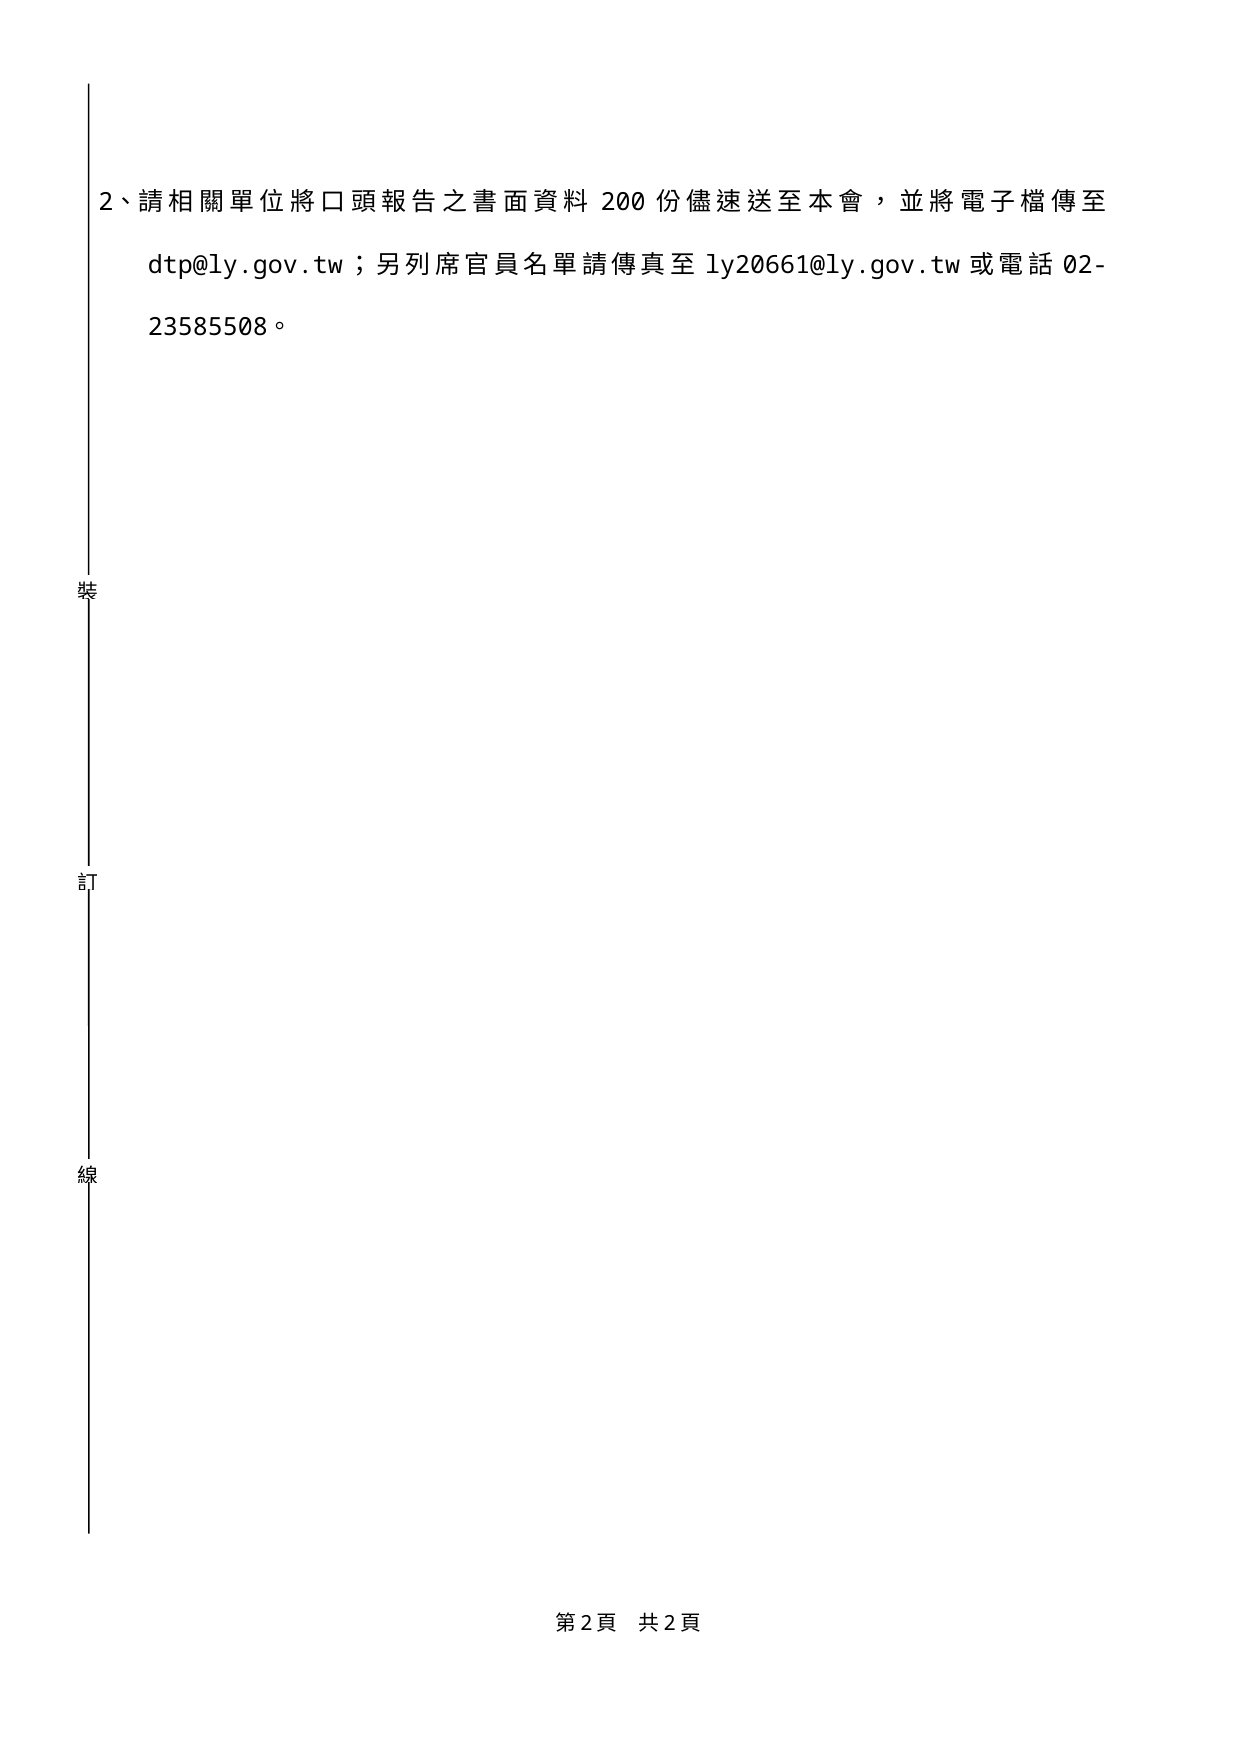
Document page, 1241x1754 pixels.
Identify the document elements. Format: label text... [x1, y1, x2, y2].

list 請相關單位將口頭報告之書面資料200份儘速送至本會，並將電子檔傳至dtp@ly.gov.tw；另列席官員名單請傳真至ly20661@ly.gov.tw或電話02-23585508。 [98, 158, 1107, 346]
